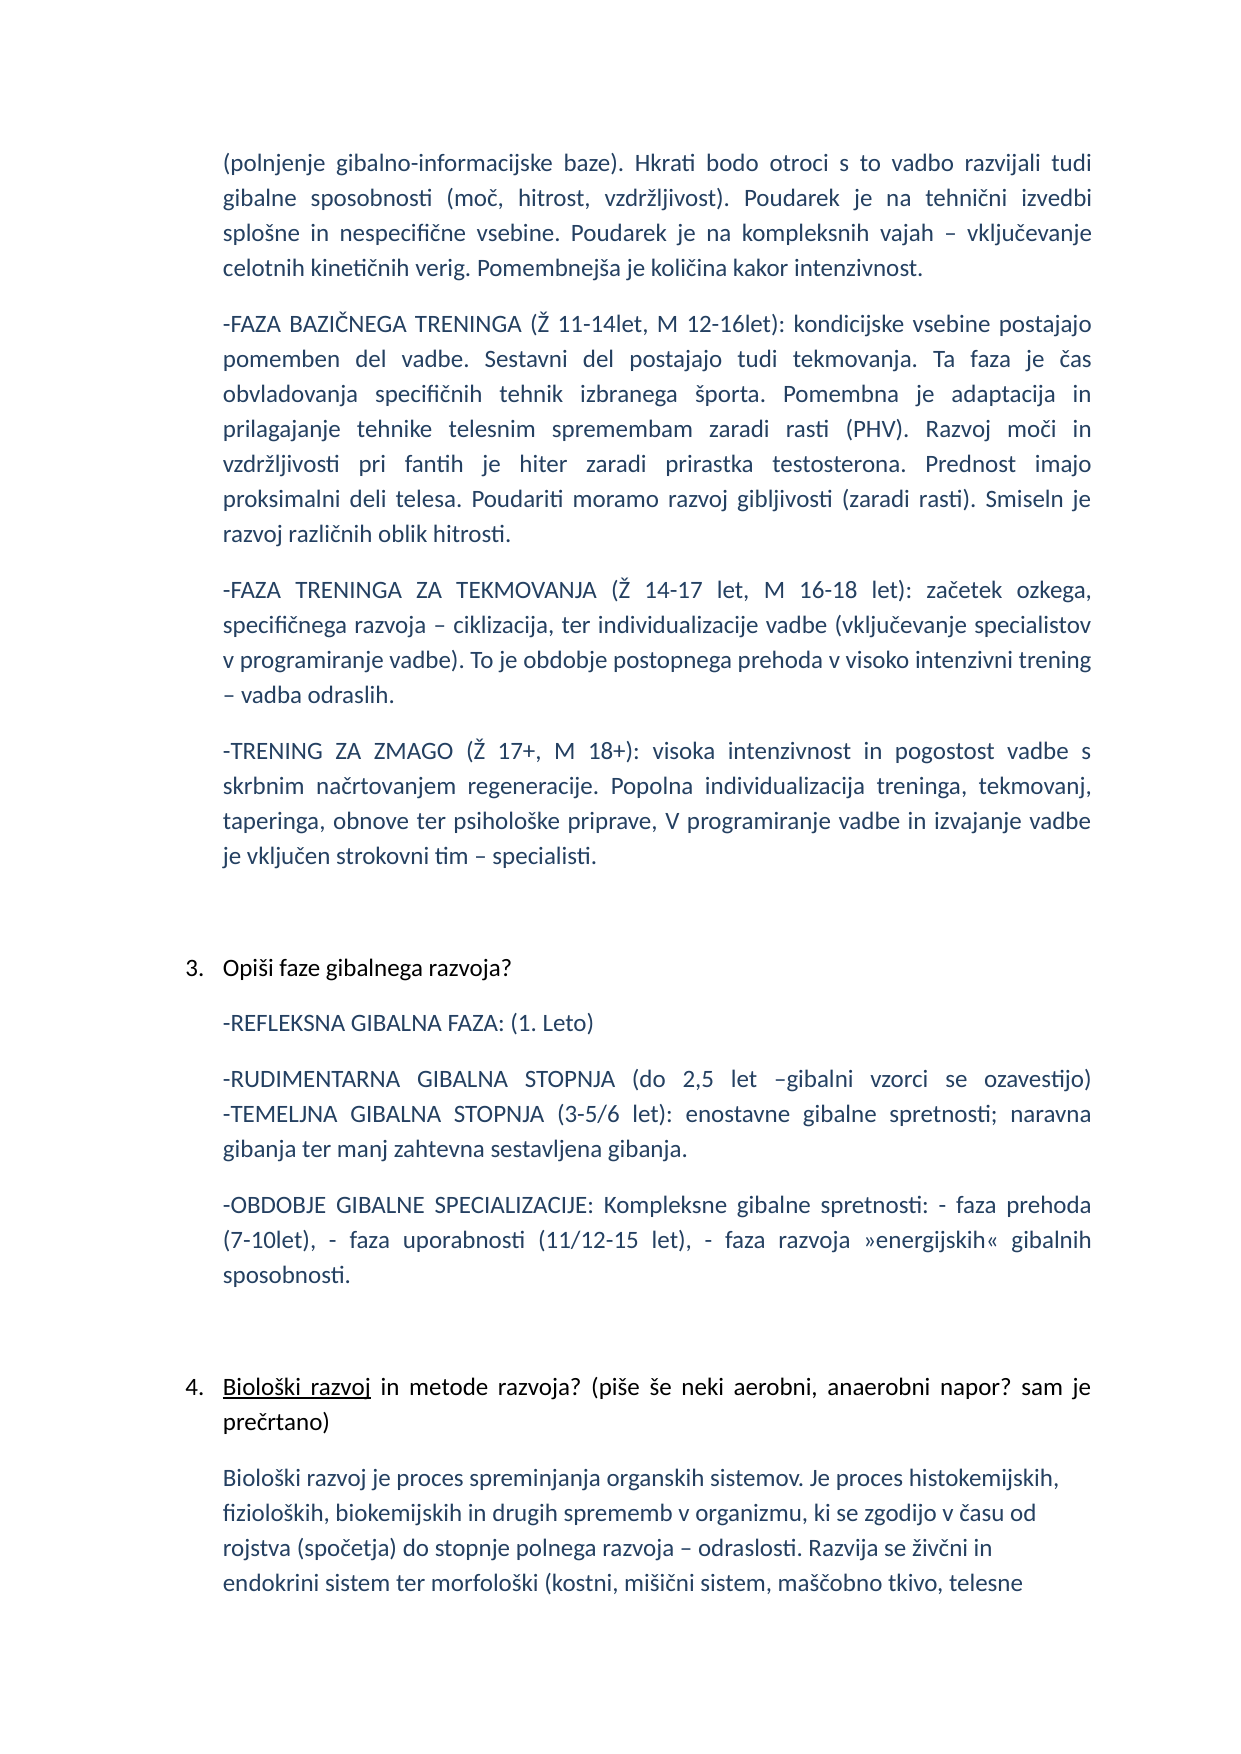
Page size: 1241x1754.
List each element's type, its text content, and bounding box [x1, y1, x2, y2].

list -TRENING ZA ZMAGO (Ž 17+, M 18+): visoka intenzivnost in pogostost vadbe s skrbnim načrtovanjem regeneracije. Popolna individualizacija treninga, tekmovanj, taperinga, obnove ter psihološke priprave, V programiranje vadbe in izvajanje vadbe je vključen strokovni tim – specialisti. [223, 735, 1093, 871]
list Opiši faze gibalnega razvoja? [185, 952, 1093, 982]
list -OBDOBJE GIBALNE SPECIALIZACIJE: Kompleksne gibalne spretnosti: - faza prehoda (7-10let), - faza uporabnosti (11/12-15 let), - faza razvoja »energijskih« gibalnih sposobnosti. [223, 1189, 1093, 1290]
list (polnjenje gibalno-informacijske baze). Hkrati bodo otroci s to vadbo razvijali tudi gibalne sposobnosti (moč, hitrost, vzdržljivost). Poudarek je na tehnični izvedbi splošne in nespecifične vsebine. Poudarek je na kompleksnih vajah – vključevanje celotnih kinetičnih verig. Pomembnejša je količina kakor intenzivnost. [223, 148, 1093, 283]
list -FAZA TRENINGA ZA TEKMOVANJA (Ž 14-17 let, M 16-18 let): začetek ozkega, specifičnega razvoja – ciklizacija, ter individualizacije vadbe (vključevanje specialistov v programiranje vadbe). To je obdobje postopnega prehoda v visoko intenzivni trening – vadba odraslih. [223, 574, 1093, 710]
list -RUDIMENTARNA GIBALNA STOPNJA (do 2,5 let –gibalni vzorci se ozavestijo) -TEMELJNA GIBALNA STOPNJA (3-5/6 let): enostavne gibalne spretnosti; naravna gibanja ter manj zahtevna sestavljena gibanja. [223, 1063, 1093, 1164]
list -REFLEKSNA GIBALNA FAZA: (1. Leto) [223, 1008, 1093, 1038]
list Biološki razvoj je proces spreminjanja organskih sistemov. Je proces histokemijskih, fizioloških, biokemijskih in drugih sprememb v organizmu, ki se zgodijo v času od rojstva (spočetja) do stopnje polnega razvoja – odraslosti. Razvija se živčni in endokrini sistem ter morfološki (kostni, mišični sistem, maščobno tkivo, telesne [223, 1462, 1093, 1597]
list Biološki razvoj in metode razvoja? (piše še neki aerobni, anaerobni napor? sam je prečrtano) [185, 1371, 1093, 1436]
list -FAZA BAZIČNEGA TRENINGA (Ž 11-14let, M 12-16let): kondicijske vsebine postajajo pomemben del vadbe. Sestavni del postajajo tudi tekmovanja. Ta faza je čas obvladovanja specifičnih tehnik izbranega športa. Pomembna je adaptacija in prilagajanje tehnike telesnim spremembam zaradi rasti (PHV). Razvoj moči in vzdržljivosti pri fantih je hiter zaradi prirastka testosterona. Prednost imajo proksimalni deli telesa. Poudariti moramo razvoj gibljivosti (zaradi rasti). Smiseln je razvoj različnih oblik hitrosti. [223, 308, 1093, 549]
